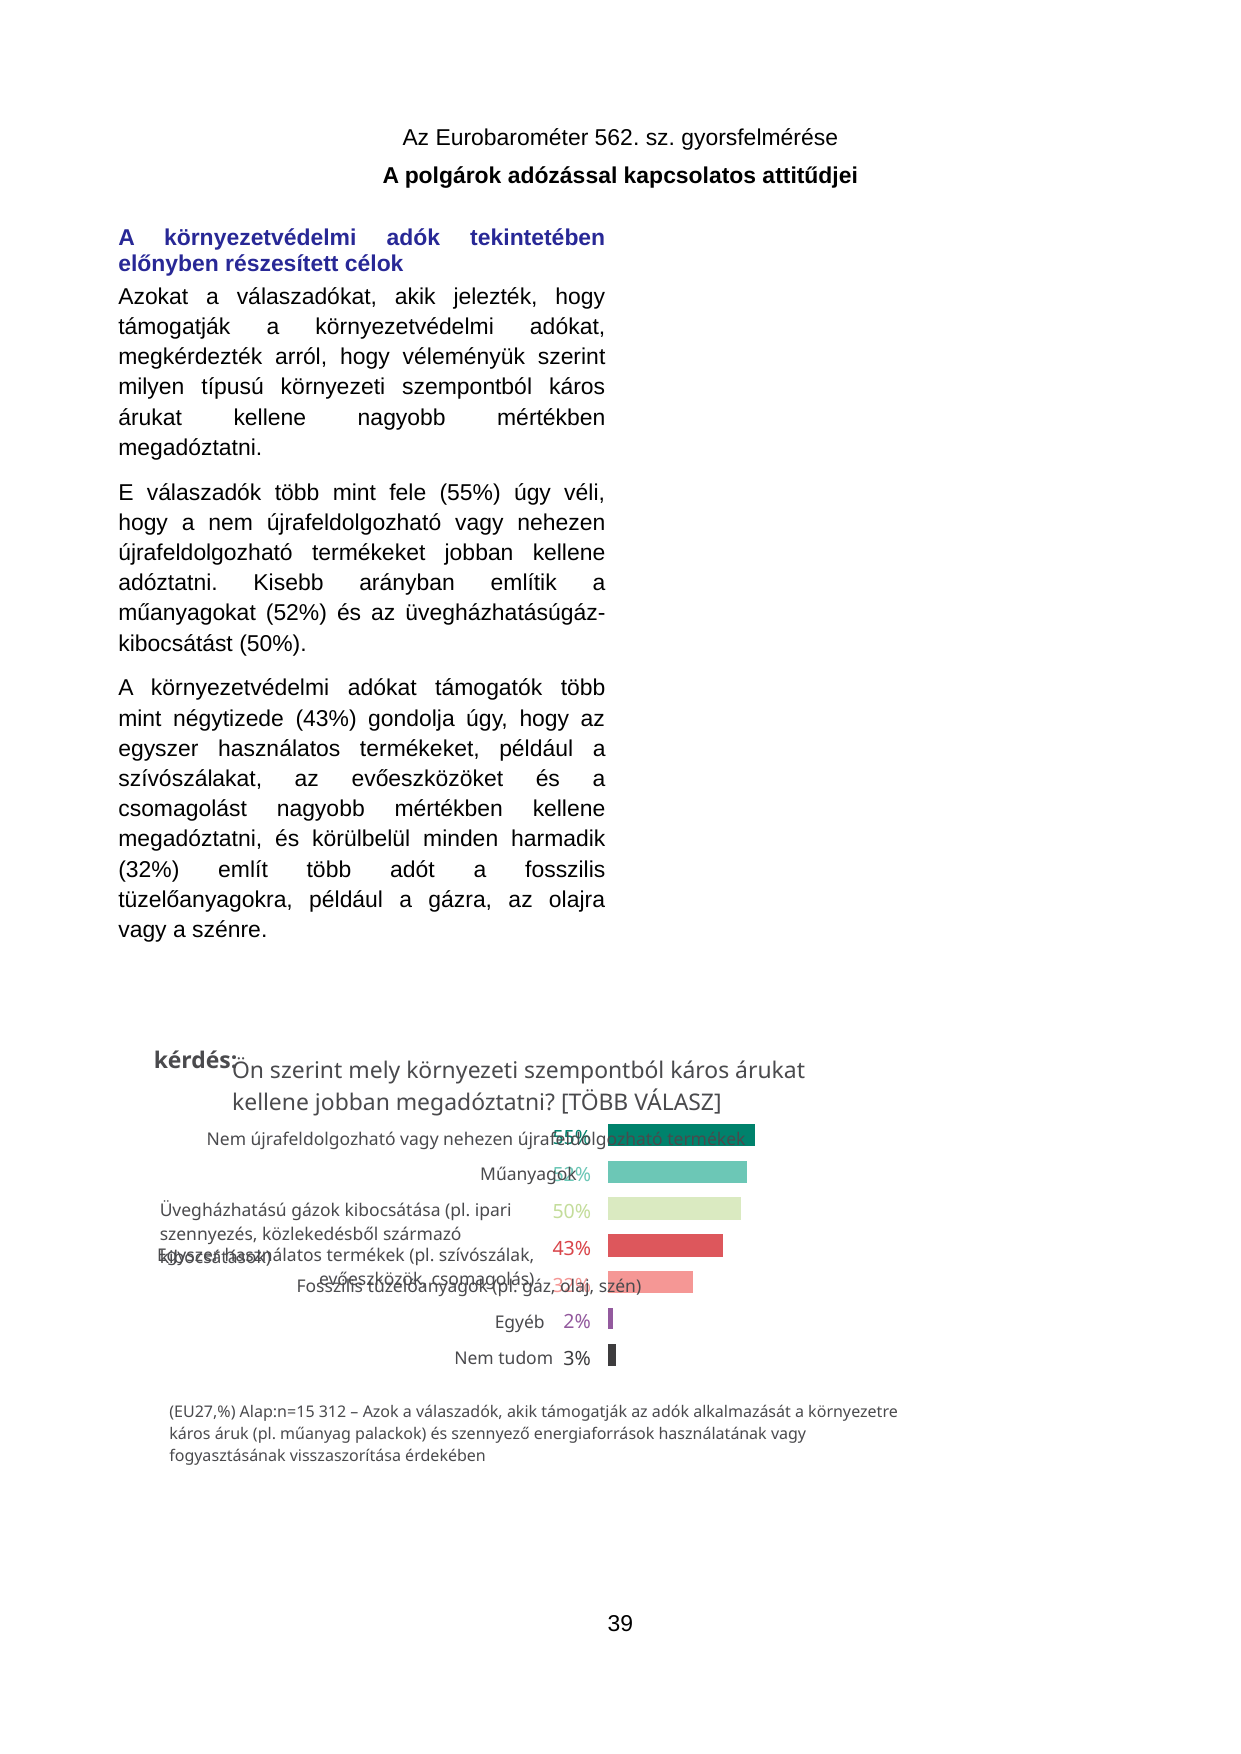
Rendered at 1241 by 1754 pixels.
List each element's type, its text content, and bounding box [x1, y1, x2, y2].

text Azokat a válaszadókat, akik jelezték, hogy támogatják a környezetvédelmi adókat, megkérdezték arról, hogy véleményük szerint milyen típusú környezeti szempontból káros árukat kellene nagyobb mértékben megadóztatni. [118, 283, 605, 460]
text E válaszadók több mint fele (55%) úgy véli, hogy a nem újrafeldolgozható vagy nehezen újrafeldolgozható termékeket jobban kellene adóztatni. Kisebb arányban említik a műanyagokat (52%) és az üvegházhatásúgáz-kibocsátást (50%). [118, 478, 605, 656]
text A környezetvédelmi adók tekintetében előnyben részesített célok [118, 224, 605, 277]
text A környezetvédelmi adókat támogatók több mint négytizede (43%) gondolja úgy, hogy az egyszer használatos termékeket, például a szívószálakat, az evőeszközöket és a csomagolást nagyobb mértékben kellene megadóztatni, és körülbelül minden harmadik (32%) említ több adót a fosszilis tüzelőanyagokra, például a gázra, az olajra vagy a szénre. [118, 674, 605, 942]
